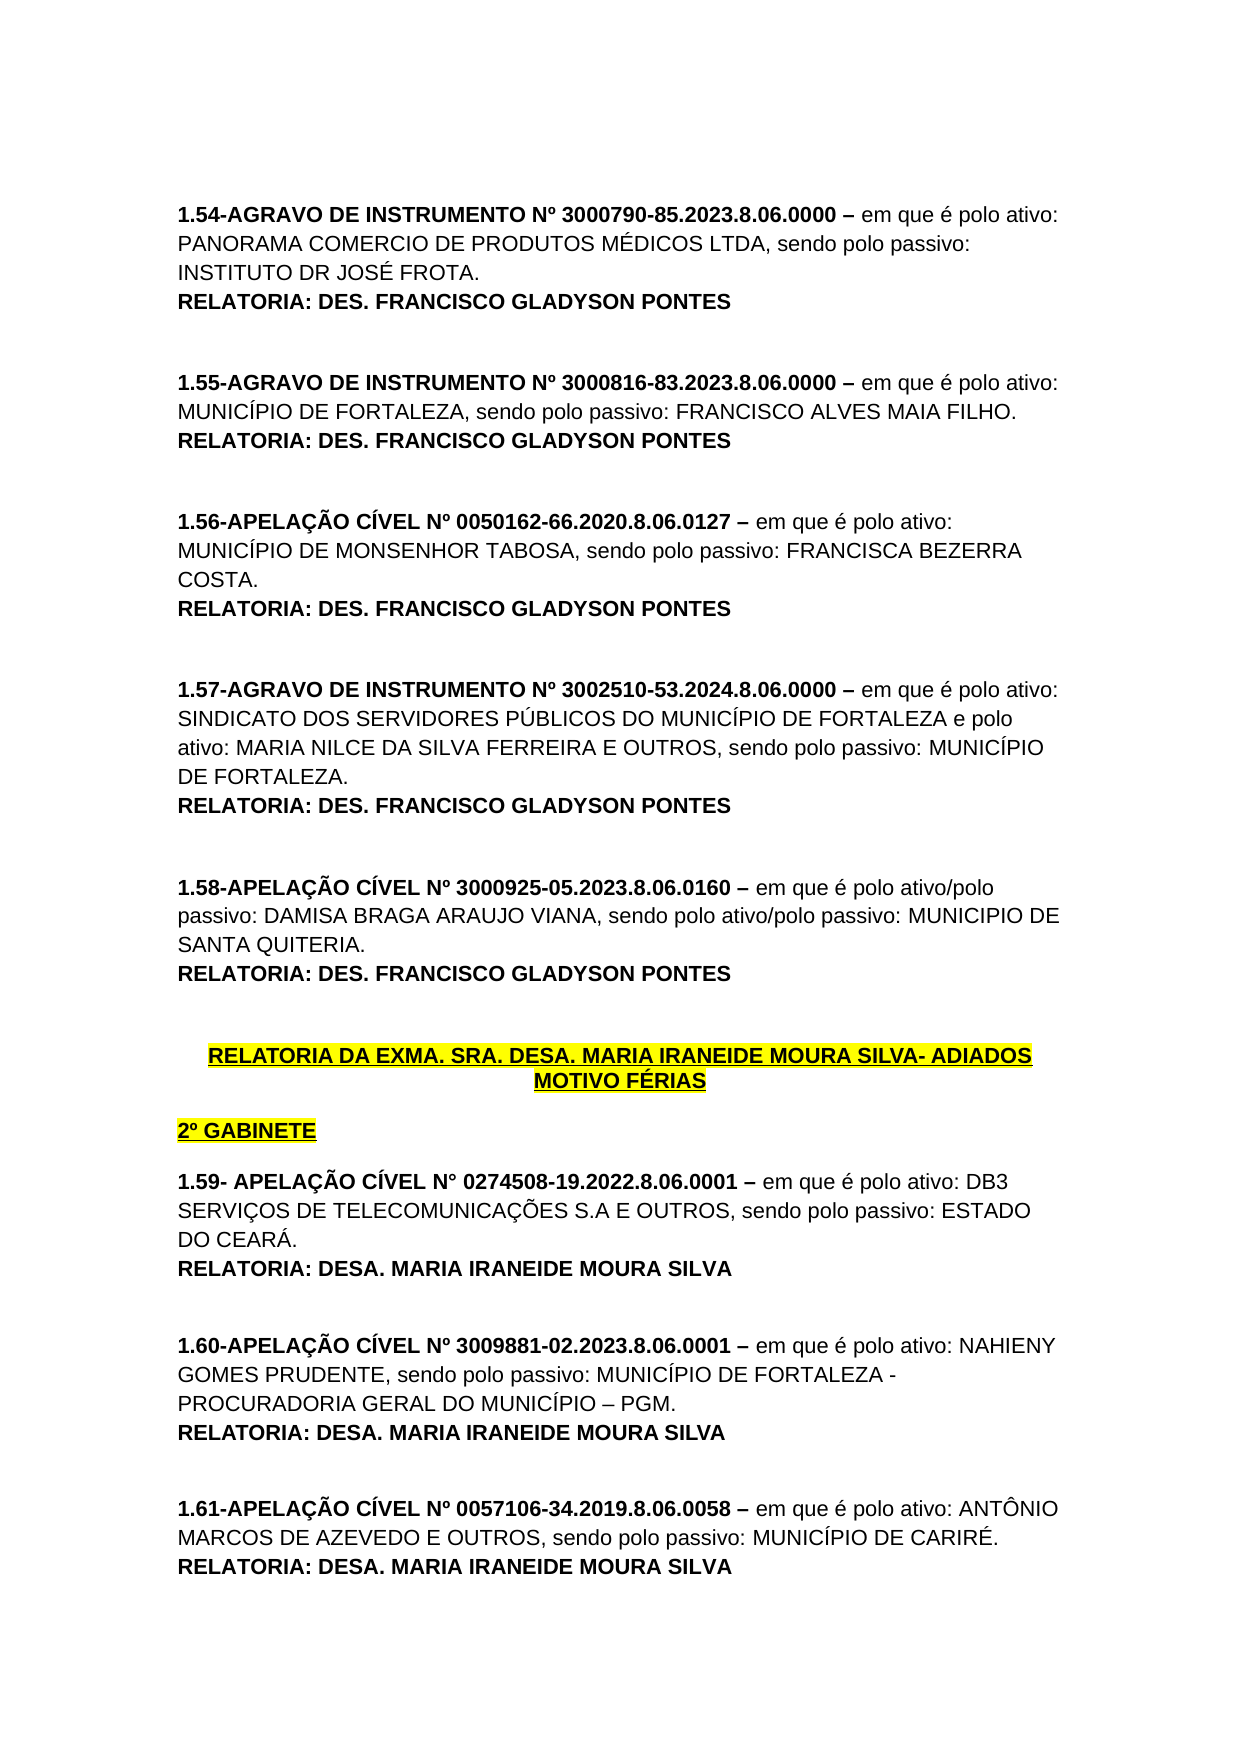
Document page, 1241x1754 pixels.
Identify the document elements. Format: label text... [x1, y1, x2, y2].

text 1.58-APELAÇÃO CÍVEL Nº 3000925-05.2023.8.06.0160 – em que é polo ativo/polo passivo: DAMISA BRAGA ARAUJO VIANA, sendo polo ativo/polo passivo: MUNICIPIO DE SANTA QUITERIA. [177, 874, 1063, 958]
text RELATORIA: DESA. MARIA IRANEIDE MOURA SILVA [177, 1256, 1063, 1281]
text RELATORIA: DES. FRANCISCO GLADYSON PONTES [177, 596, 1063, 621]
text RELATORIA: DESA. MARIA IRANEIDE MOURA SILVA [177, 1420, 1063, 1445]
text RELATORIA: DES. FRANCISCO GLADYSON PONTES [177, 793, 1063, 818]
text RELATORIA: DES. FRANCISCO GLADYSON PONTES [177, 428, 1063, 453]
text 1.57-AGRAVO DE INSTRUMENTO Nº 3002510-53.2024.8.06.0000 – em que é polo ativo: SINDICATO DOS SERVIDORES PÚBLICOS DO MUNICÍPIO DE FORTALEZA e polo ativo: MARIA NILCE DA SILVA FERREIRA E OUTROS, sendo polo passivo: MUNICÍPIO DE FORTALEZA. [177, 677, 1063, 789]
text 1.56-APELAÇÃO CÍVEL Nº 0050162-66.2020.8.06.0127 – em que é polo ativo: MUNICÍPIO DE MONSENHOR TABOSA, sendo polo passivo: FRANCISCA BEZERRA COSTA. [177, 509, 1063, 592]
text 1.61-APELAÇÃO CÍVEL Nº 0057106-34.2019.8.06.0058 – em que é polo ativo: ANTÔNIO MARCOS DE AZEVEDO E OUTROS, sendo polo passivo: MUNICÍPIO DE CARIRÉ. [177, 1496, 1063, 1550]
text RELATORIA: DES. FRANCISCO GLADYSON PONTES [177, 961, 1063, 987]
text 1.54-AGRAVO DE INSTRUMENTO Nº 3000790-85.2023.8.06.0000 – em que é polo ativo: PANORAMA COMERCIO DE PRODUTOS MÉDICOS LTDA, sendo polo passivo: INSTITUTO DR JOSÉ FROTA. [177, 202, 1063, 285]
text 1.60-APELAÇÃO CÍVEL Nº 3009881-02.2023.8.06.0001 – em que é polo ativo: NAHIENY GOMES PRUDENTE, sendo polo passivo: MUNICÍPIO DE FORTALEZA - PROCURADORIA GERAL DO MUNICÍPIO – PGM. [177, 1333, 1063, 1416]
text RELATORIA: DES. FRANCISCO GLADYSON PONTES [177, 289, 1063, 314]
text RELATORIA: DESA. MARIA IRANEIDE MOURA SILVA [177, 1554, 1063, 1579]
text RELATORIA DA EXMA. SRA. DESA. MARIA IRANEIDE MOURA SILVA- ADIADOS MOTIVO FÉRIAS [177, 1043, 1063, 1093]
text 1.55-AGRAVO DE INSTRUMENTO Nº 3000816-83.2023.8.06.0000 – em que é polo ativo: MUNICÍPIO DE FORTALEZA, sendo polo passivo: FRANCISCO ALVES MAIA FILHO. [177, 370, 1063, 424]
text 2º GABINETE [177, 1118, 1063, 1143]
text 1.59- APELAÇÃO CÍVEL N° 0274508-19.2022.8.06.0001 – em que é polo ativo: DB3 SERVIÇOS DE TELECOMUNICAÇÕES S.A E OUTROS, sendo polo passivo: ESTADO DO CEARÁ. [177, 1169, 1063, 1252]
